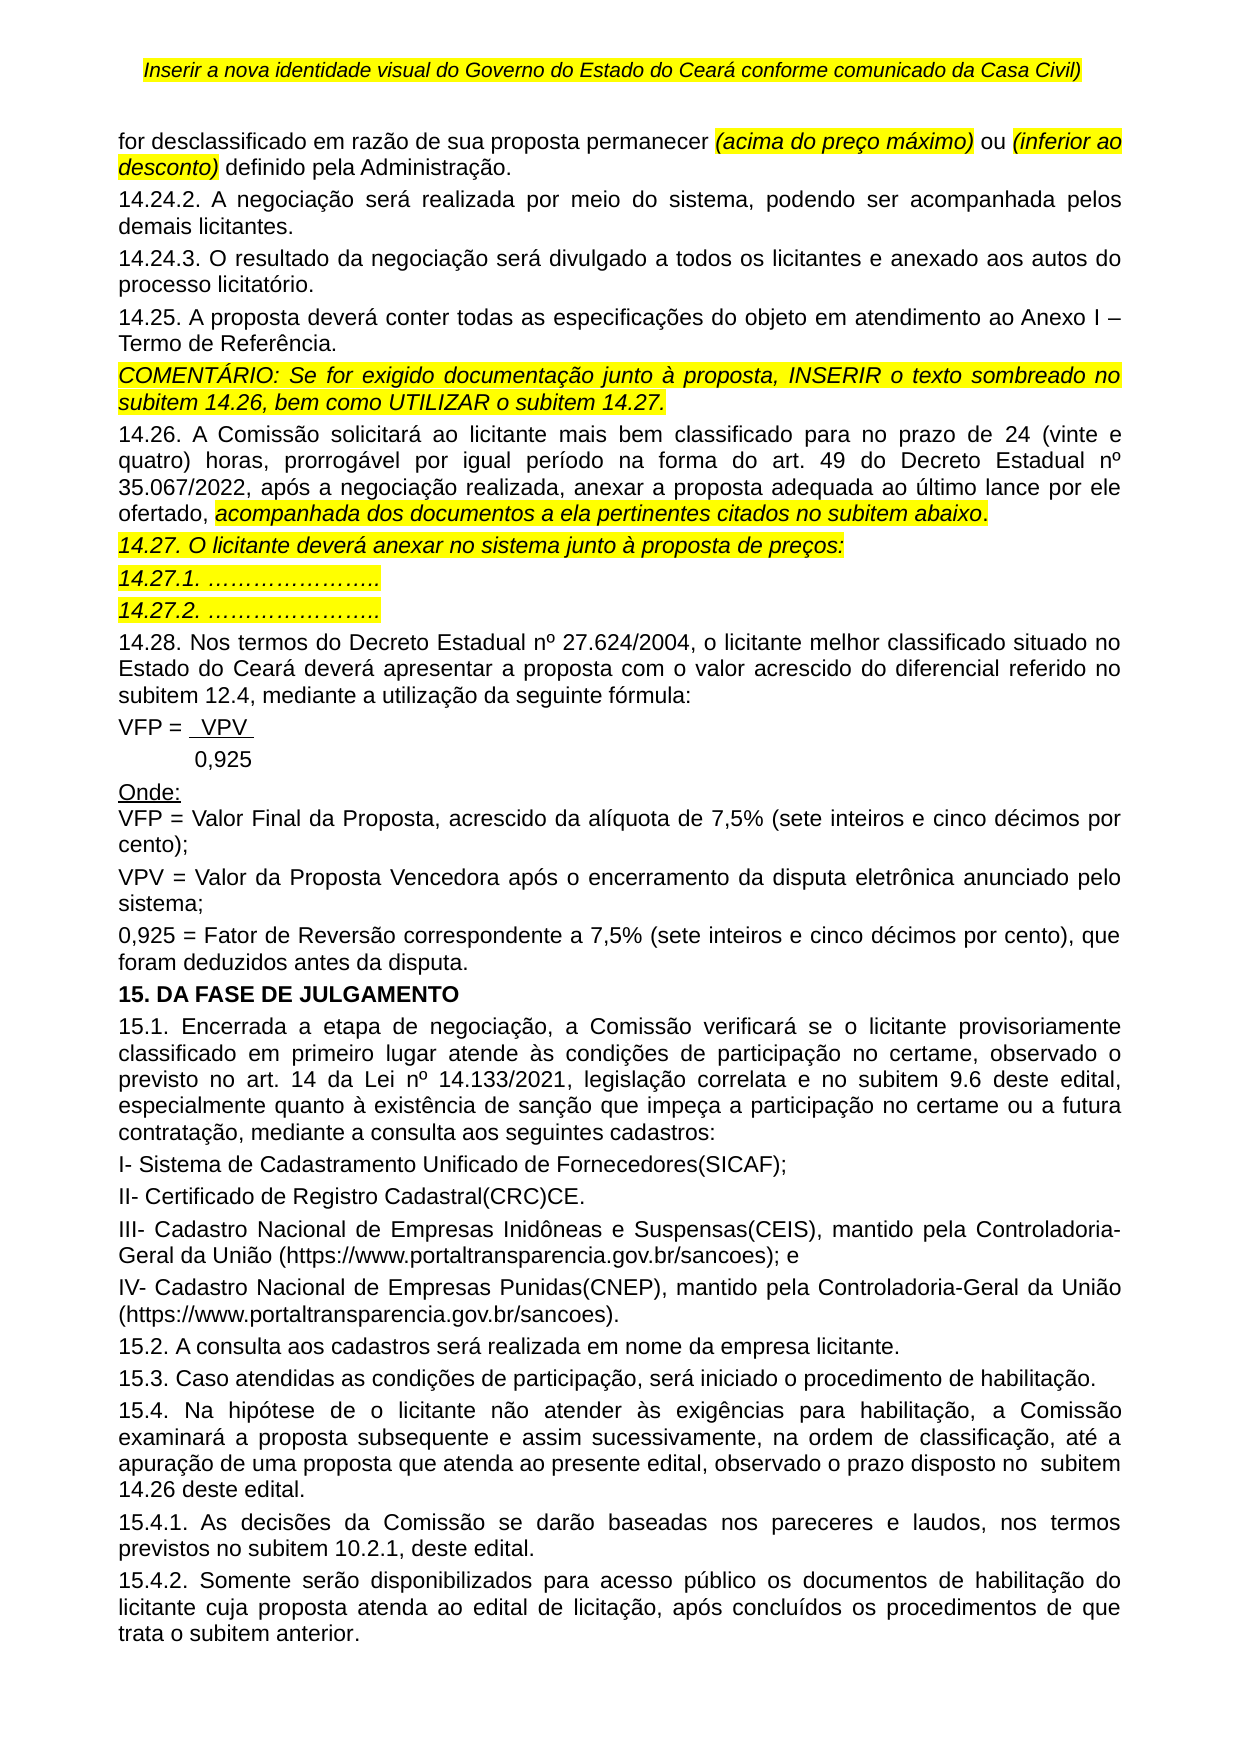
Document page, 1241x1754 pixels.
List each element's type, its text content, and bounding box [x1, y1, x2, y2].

text VPV = Valor da Proposta Vencedora após o encerramento da disputa eletrônica anunciado pelo sistema; [118, 864, 1122, 916]
text 14.27.1. ………………….. [118, 564, 1122, 591]
text 14.24.2. A negociação será realizada por meio do sistema, podendo ser acompanhada pelos demais licitantes. [118, 186, 1122, 239]
text Onde: VFP = Valor Final da Proposta, acrescido da alíquota de 7,5% (sete inteiros e cinco décimos por cento); [118, 779, 1122, 858]
text 15.4.1. As decisões da Comissão se darão baseadas nos pareceres e laudos, nos termos previstos no subitem 10.2.1, deste edital. [118, 1509, 1122, 1561]
text 14.24.3. O resultado da negociação será divulgado a todos os licitantes e anexado aos autos do processo licitatório. [118, 245, 1122, 298]
text 14.27. O licitante deverá anexar no sistema junto à proposta de preços: [118, 532, 1122, 558]
text 15.2. A consulta aos cadastros será realizada em nome da empresa licitante. [118, 1333, 1122, 1359]
text 14.27.2. ………………….. [118, 597, 1122, 623]
text 0,925 [118, 746, 1122, 773]
text I- Sistema de Cadastramento Unificado de Fornecedores(SICAF); [118, 1151, 1122, 1177]
text VFP = VPV [118, 714, 1122, 740]
text COMENTÁRIO: Se for exigido documentação junto à proposta, INSERIR o texto sombreado no subitem 14.26, bem como UTILIZAR o subitem 14.27. [118, 362, 1122, 415]
text IV- Cadastro Nacional de Empresas Punidas(CNEP), mantido pela Controladoria-Geral da União (https://www.portaltransparencia.gov.br/sancoes). [118, 1274, 1122, 1327]
text 15. DA FASE DE JULGAMENTO [118, 981, 1122, 1007]
text 15.1. Encerrada a etapa de negociação, a Comissão verificará se o licitante provisoriamente classificado em primeiro lugar atende às condições de participação no certame, observado o previsto no art. 14 da Lei nº 14.133/2021, legislação correlata e no subitem 9.6 deste edital, especialmente quanto à existência de sanção que impeça a participação no certame ou a futura contratação, mediante a consulta aos seguintes cadastros: [118, 1013, 1122, 1145]
text 14.28. Nos termos do Decreto Estadual nº 27.624/2004, o licitante melhor classificado situado no Estado do Ceará deverá apresentar a proposta com o valor acrescido do diferencial referido no subitem 12.4, mediante a utilização da seguinte fórmula: [118, 629, 1122, 708]
text 15.4. Na hipótese de o licitante não atender às exigências para habilitação, a Comissão examinará a proposta subsequente e assim sucessivamente, na ordem de classificação, até a apuração de uma proposta que atenda ao presente edital, observado o prazo disposto no subitem 14.26 deste edital. [118, 1397, 1122, 1503]
list II- Certificado de Registro Cadastral(CRC)CE. [118, 1183, 1122, 1209]
text 14.25. A proposta deverá conter todas as especificações do objeto em atendimento ao Anexo I – Termo de Referência. [118, 303, 1122, 356]
text 0,925 = Fator de Reversão correspondente a 7,5% (sete inteiros e cinco décimos por cento), que foram deduzidos antes da disputa. [118, 922, 1122, 975]
text 15.3. Caso atendidas as condições de participação, será iniciado o procedimento de habilitação. [118, 1365, 1122, 1391]
list III- Cadastro Nacional de Empresas Inidôneas e Suspensas(CEIS), mantido pela Controladoria-Geral da União (https://www.portaltransparencia.gov.br/sancoes); e [118, 1216, 1122, 1268]
text 15.4.2. Somente serão disponibilizados para acesso público os documentos de habilitação do licitante cuja proposta atenda ao edital de licitação, após concluídos os procedimentos de que trata o subitem anterior. [118, 1567, 1122, 1646]
text 14.26. A Comissão solicitará ao licitante mais bem classificado para no prazo de 24 (vinte e quatro) horas, prorrogável por igual período na forma do art. 49 do Decreto Estadual nº 35.067/2022, após a negociação realizada, anexar a proposta adequada ao último lance por ele ofertado, acompanhada dos documentos a ela pertinentes citados no subitem abaixo. [118, 421, 1122, 526]
text for desclassificado em razão de sua proposta permanecer (acima do preço máximo) ou (inferior ao desconto) definido pela Administração. [118, 128, 1122, 180]
